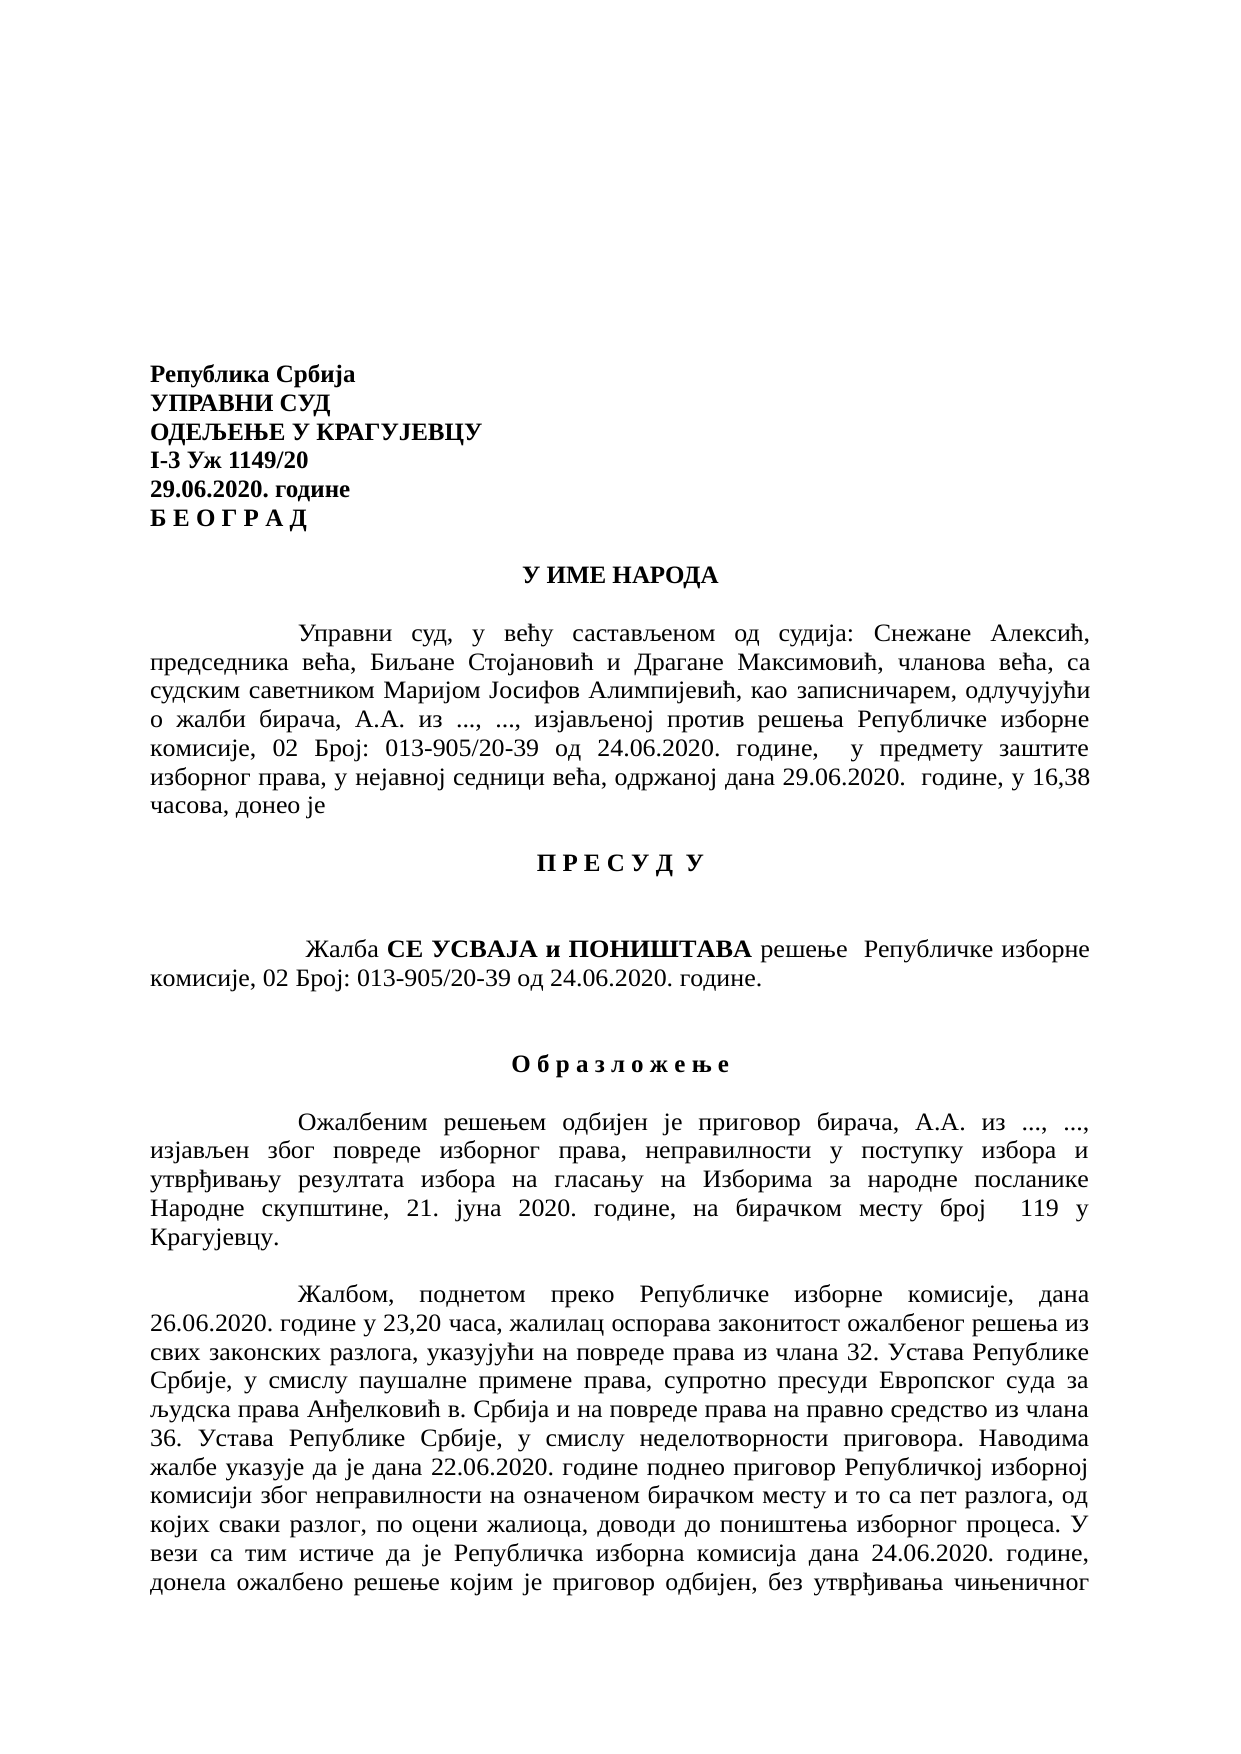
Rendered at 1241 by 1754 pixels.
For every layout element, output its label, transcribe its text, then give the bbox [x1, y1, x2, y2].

text Ожалбеним решењем одбијен је приговор бирача, A.A. из ..., ..., изјављен због повреде изборног права, неправилности у поступку избора и утврђивању резултата избора на гласању на Изборима за народне посланике Народне скупштине, 21. јуна 2020. године, на бирачком месту број 119 у Крагујевцу. [150, 1107, 1090, 1250]
text О б р а з л о ж е њ е [150, 1049, 1090, 1078]
text Жалба СЕ УСВАЈА и ПОНИШТАВА решење Републичке изборне комисије, 02 Број: 013-905/20-39 од 24.06.2020. године. [150, 934, 1090, 992]
text У ИМЕ НАРОДА [150, 560, 1090, 589]
text Управни суд, у већу састављеном од судија: Снежане Алексић, председника већа, Биљане Стојановић и Драгане Максимовић, чланова већа, са судским саветником Маријом Јосифов Алимпијевић, као записничарем, одлучујући о жалби бирача, A.A. из ..., ..., изјављеној против решења Републичке изборне комисије, 02 Број: 013-905/20-39 од 24.06.2020. године, у предмету заштите изборног права, у нејавној седници већа, одржаној дана 29.06.2020. године, у 16,38 часова, донео је [150, 618, 1090, 819]
text ОДЕЉЕЊЕ У КРАГУЈЕВЦУ [150, 417, 1090, 445]
text Република Србија [150, 148, 1090, 388]
text П Р Е С У Д У [150, 848, 1090, 877]
text I-3 Уж 1149/20 [150, 445, 1090, 474]
text 29.06.2020. године [150, 474, 1090, 503]
text Жалбом, поднетом преко Републичке изборне комисије, дана 26.06.2020. године у 23,20 часа, жалилац оспорава законитост ожалбеног решења из свих законских разлога, указујући на повреде права из члана 32. Устава Републике Србије, у смислу паушалне примене права, супротно пресуди Европског суда за људска права Анђелковић в. Србија и на повреде права на правно средство из члана 36. Устава Републике Србије, у смислу неделотворности приговора. Наводима жалбе указује да је дана 22.06.2020. године поднео приговор Републичкој изборној комисији због неправилности на означеном бирачком месту и то са пет разлога, од којих сваки разлог, по оцени жалиоца, доводи до поништења изборног процеса. У вези са тим истиче да је Републичка изборна комисија дана 24.06.2020. године, донела ожалбено решење којим је приговор одбијен, без утврђивања чињеничног [150, 1279, 1090, 1595]
text Б Е О Г Р А Д [150, 503, 1090, 532]
text УПРАВНИ СУД [150, 388, 1090, 417]
